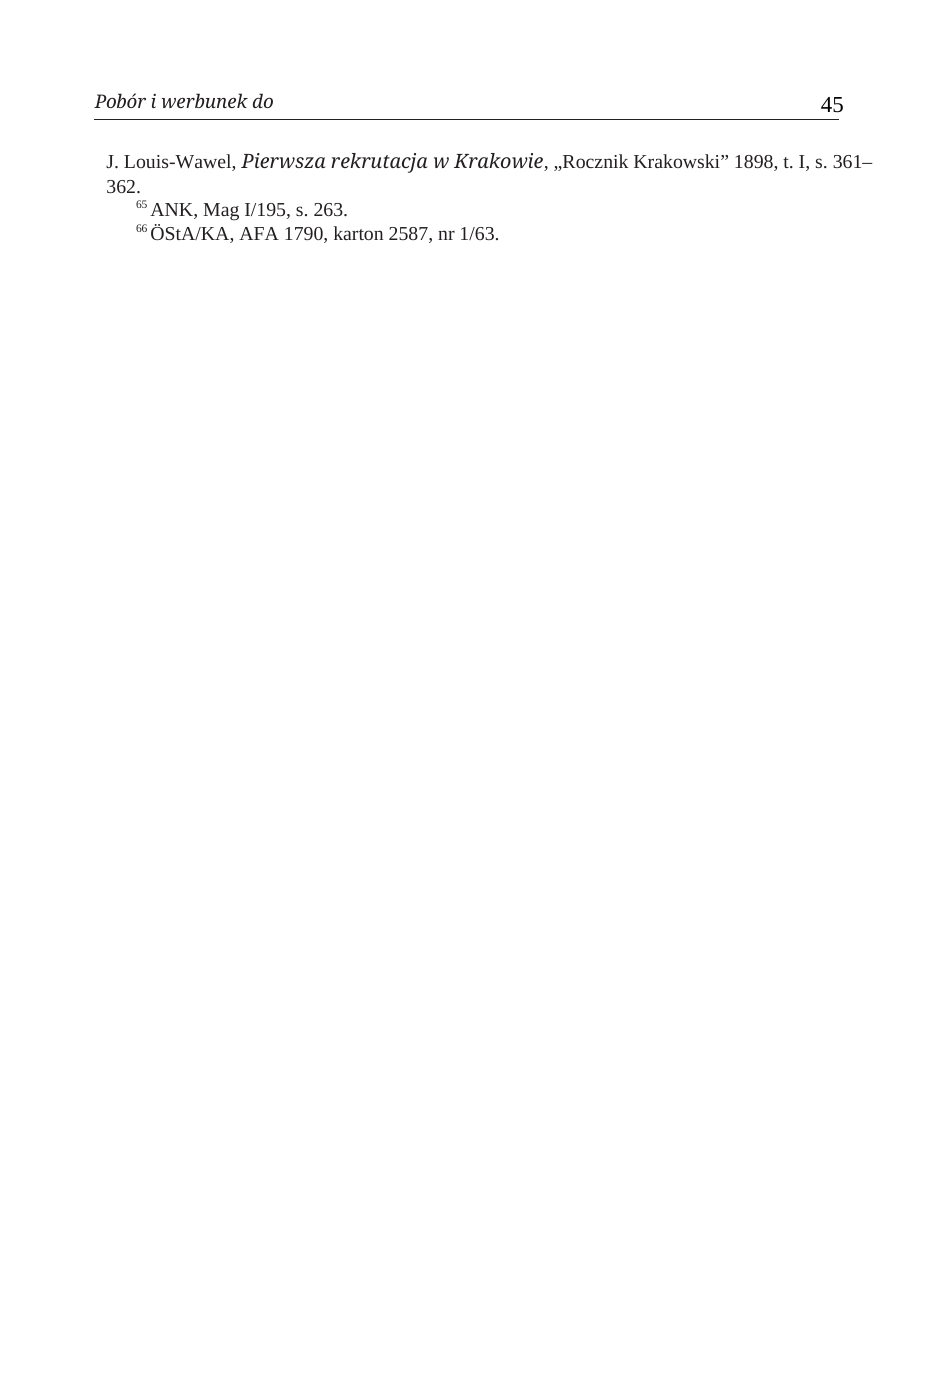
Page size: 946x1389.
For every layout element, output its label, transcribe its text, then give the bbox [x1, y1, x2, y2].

text 65 ANK, Mag I/195, s. 263. [136, 198, 879, 220]
text 66 ÖStA/KA, AFA 1790, karton 2587, nr 1/63. [136, 221, 879, 244]
text J. Louis-Wawel, Pierwsza rekrutacja w Krakowie, „Rocznik Krakowski” 1898, t. I, s. 361–362. [106, 148, 879, 198]
